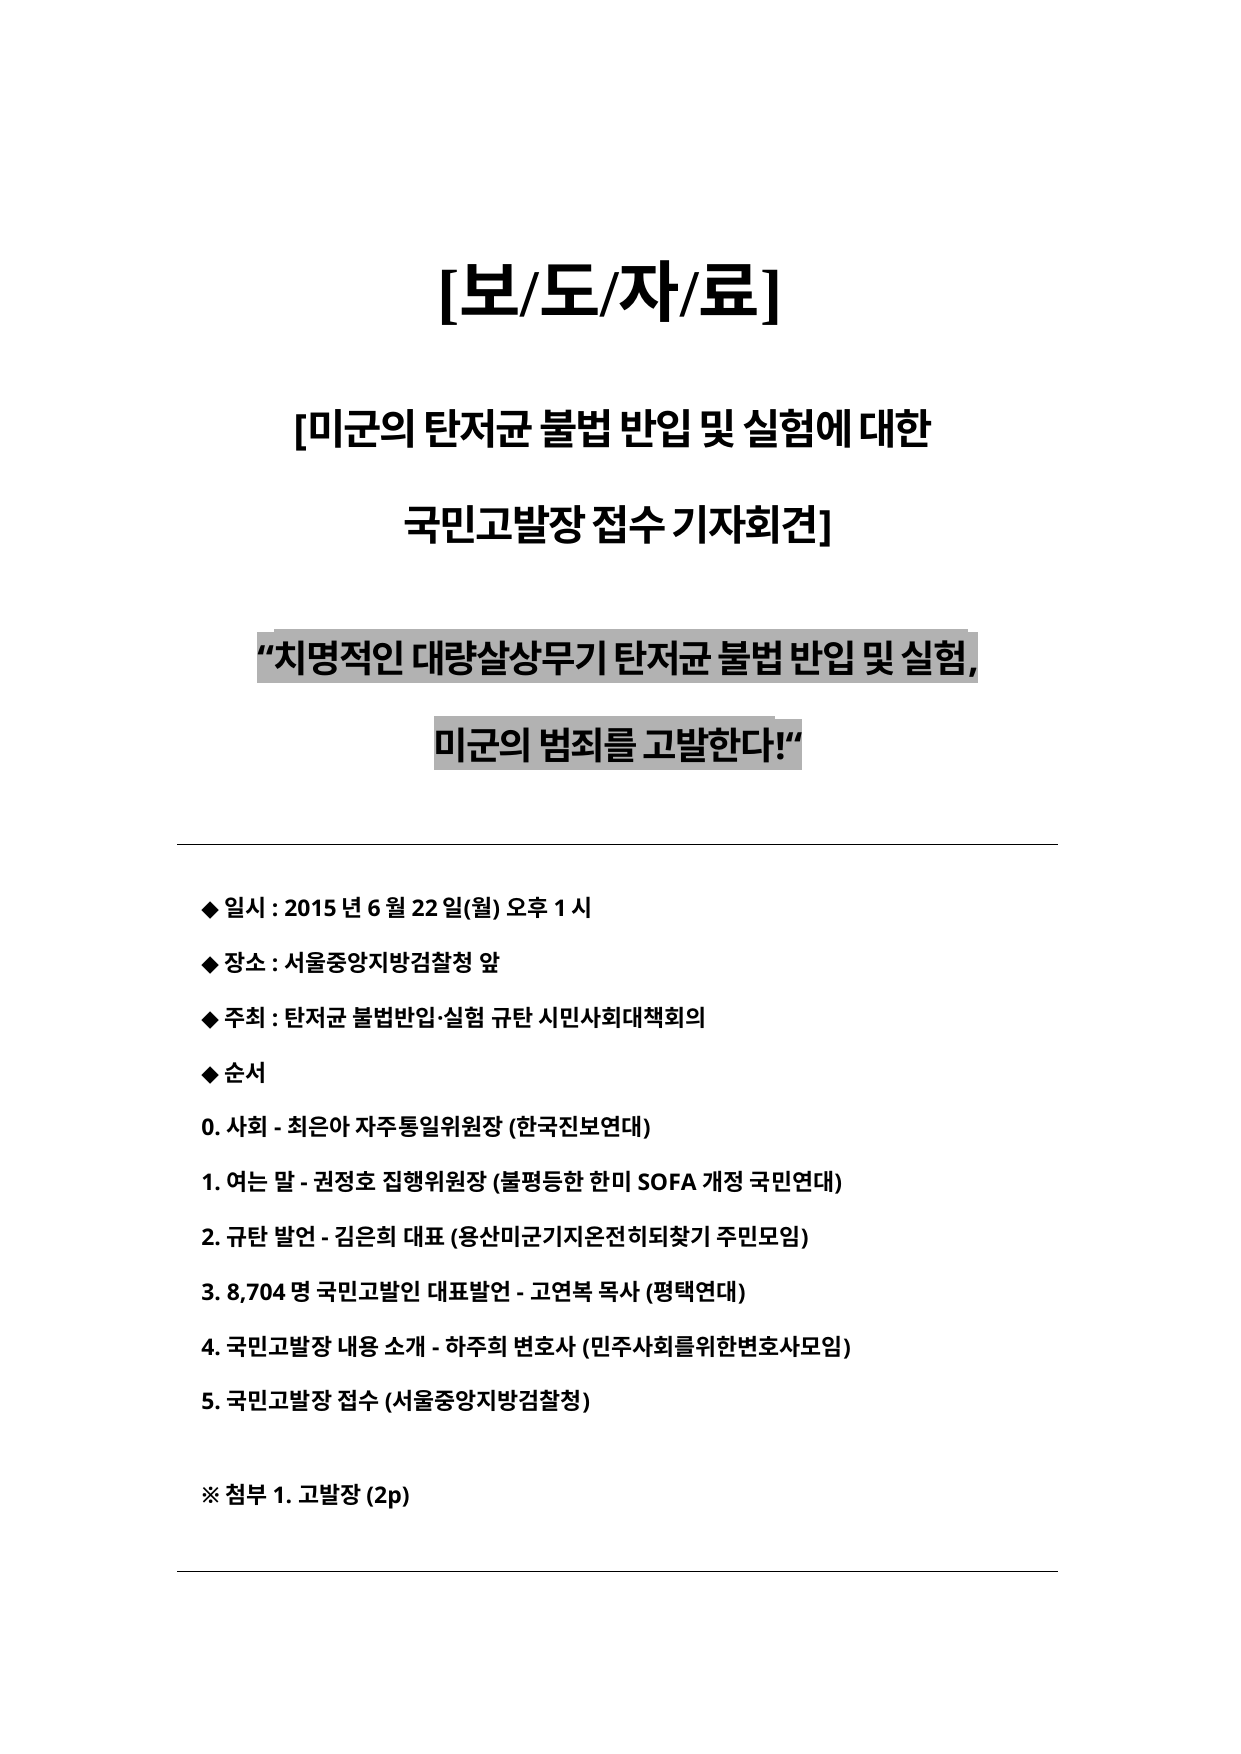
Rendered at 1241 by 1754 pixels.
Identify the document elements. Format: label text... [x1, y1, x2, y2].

table_cell ◆ 일시 : 2015년 6월 22일(월) 오후 1시 ◆ 장소 : 서울중앙지방검찰청 앞 ◆ 주최 : 탄저균 불법반입·실험 규탄 시민사회대책회의 ◆ 순서 0. 사회 - 최은아 자주통일위원장 (한국진보연대) 1. 여는 말 - 권정호 집행위원장 (불평등한 한미 SOFA 개정 국민연대) 2. 규탄 발언 - 김은희 대표 (용산미군기지온전히되찾기 주민모임) 3. 8,704명 국민고발인 대표발언 - 고연복 목사 (평택연대) 4. 국민고발장 내용 소개 - 하주희 변호사 (민주사회를위한변호사모임) 5. 국민고발장 접수 (서울중앙지방검찰청) ※ 첨부1. 고발장 (2p) [177, 845, 1058, 1571]
table_header [보/도/자/료] [미군의 탄저균 불법 반입 및 실험에 대한 국민고발장 접수 기자회견] “치명적인 대량살상무기 탄저균 불법 반입 및 실험, 미군의 범죄를 고발한다!“ [177, 236, 1058, 844]
